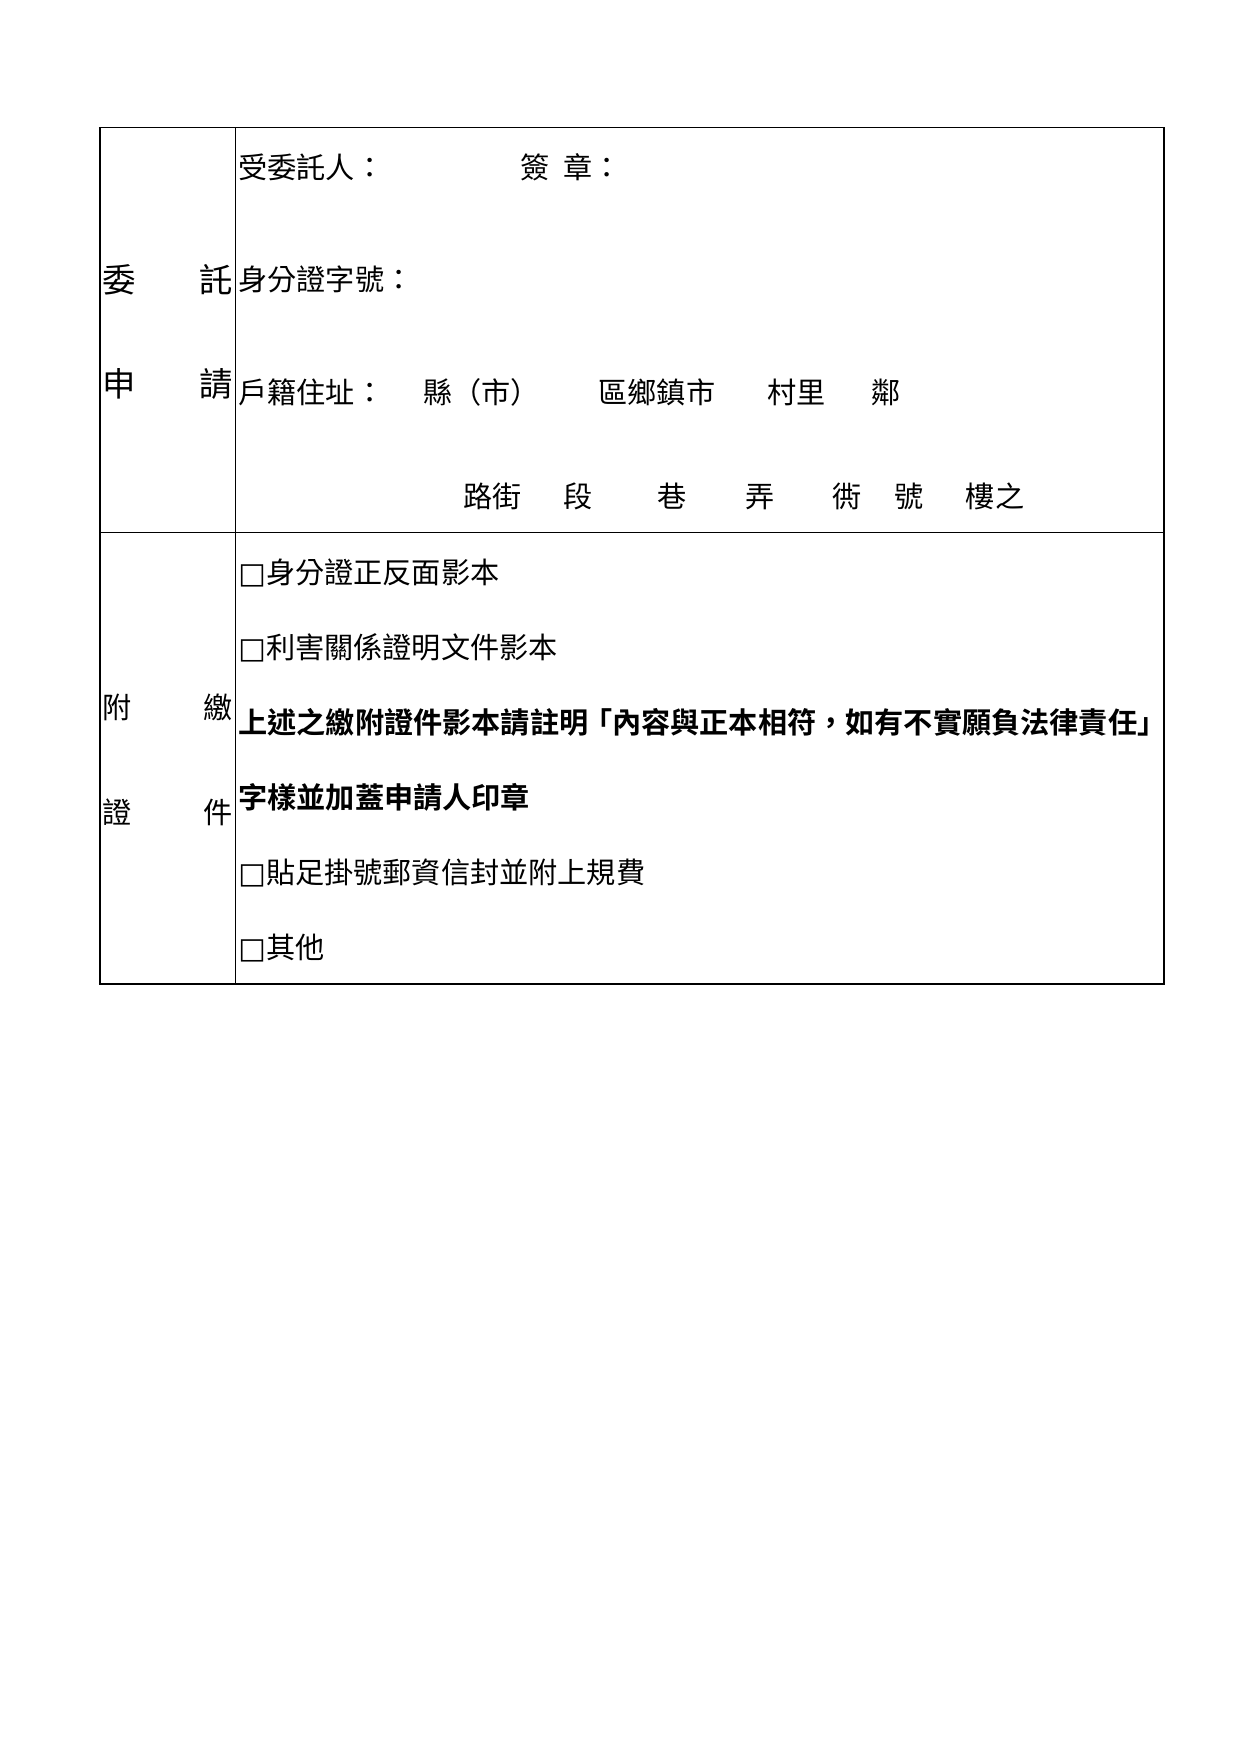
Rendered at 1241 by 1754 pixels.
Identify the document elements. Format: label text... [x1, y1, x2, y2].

table_cell 受委託人： 簽 章： 身分證字號： 戶籍住址： 縣（市） 區鄉鎮市 村里 鄰 路街 段 巷 弄 衖 號 樓之 [236, 128, 1163, 532]
table_cell 委託 申請 [101, 128, 235, 532]
table_cell 附繳 證件 [101, 533, 235, 983]
table_cell □身分證正反面影本 □利害關係證明文件影本 上述之繳附證件影本請註明「內容與正本相符，如有不實願負法律責任」字樣並加蓋申請人印章 □貼足掛號郵資信封並附上規費 □其他 [236, 533, 1163, 983]
